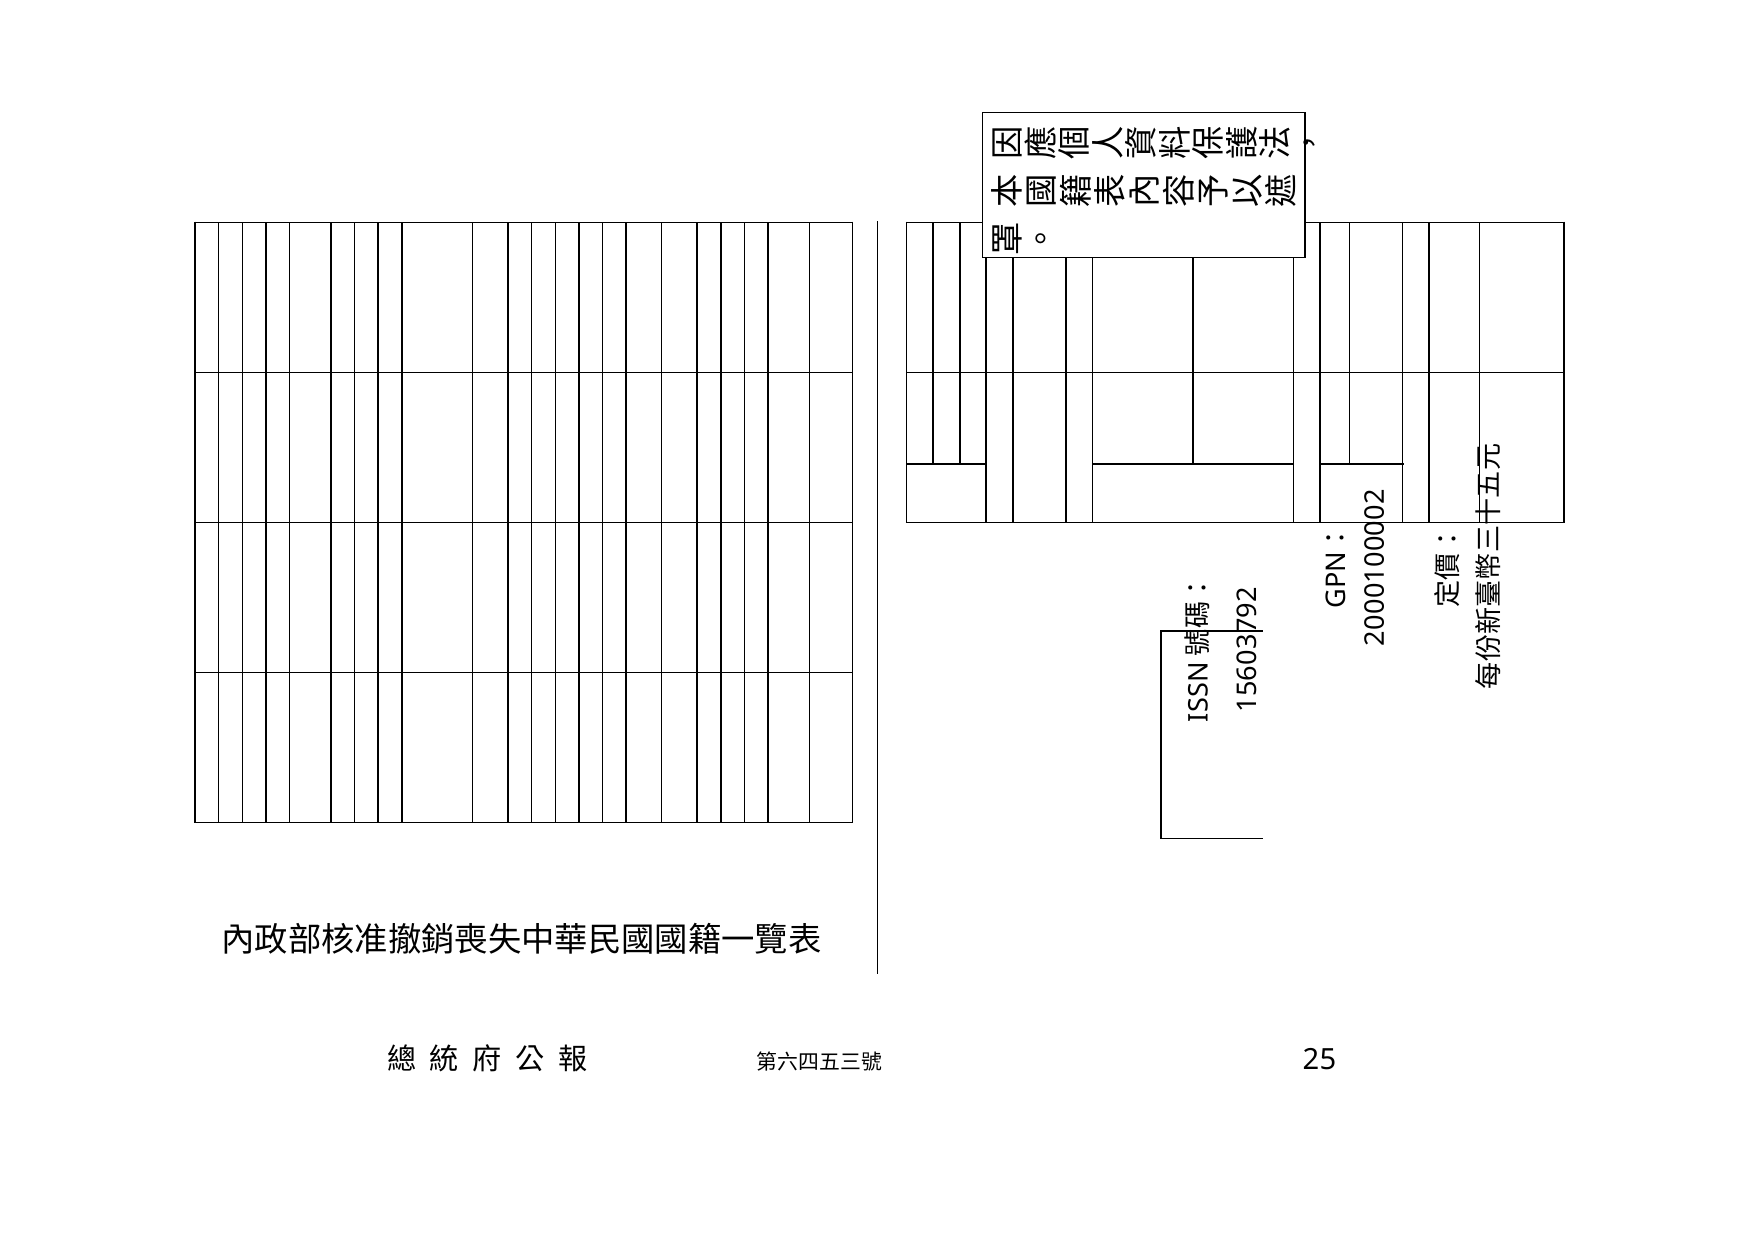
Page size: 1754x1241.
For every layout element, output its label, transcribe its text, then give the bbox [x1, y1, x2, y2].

table_cell [196, 523, 218, 672]
table_cell [1194, 373, 1293, 463]
table_header [1263, 548, 1298, 837]
table_header [1403, 223, 1428, 372]
table_cell [556, 673, 578, 822]
table_cell [1480, 513, 1485, 522]
table_cell [627, 373, 661, 522]
table_cell [769, 523, 809, 672]
table_cell [745, 223, 767, 372]
table_cell [662, 373, 696, 522]
table_cell [698, 223, 720, 372]
table_cell [243, 223, 265, 372]
table_cell [987, 373, 1012, 522]
table_header [1212, 548, 1263, 630]
table_cell [219, 673, 242, 822]
table_header GPN： [1299, 548, 1340, 837]
table_cell [556, 523, 578, 672]
table_cell [580, 223, 602, 372]
table_cell [603, 523, 625, 672]
table_header [1350, 223, 1402, 372]
table_header 定價： [1411, 548, 1452, 837]
table_cell [662, 673, 696, 822]
table_cell [603, 673, 625, 822]
table_cell [379, 373, 401, 522]
table_cell [243, 523, 265, 672]
table_cell [473, 223, 507, 372]
table_cell [355, 223, 377, 372]
table_header [1381, 548, 1411, 837]
table_cell [580, 673, 602, 822]
table_cell [219, 223, 242, 372]
table_cell [1067, 373, 1092, 522]
table_cell [290, 523, 330, 672]
table_cell [698, 373, 720, 522]
table_cell [698, 673, 720, 822]
table_cell [403, 373, 472, 522]
table_cell [1430, 373, 1479, 522]
table_cell [532, 523, 555, 672]
table_cell [290, 223, 330, 372]
table_header [961, 223, 985, 372]
table_cell [1014, 373, 1065, 522]
table_header [934, 223, 959, 372]
table_cell [662, 523, 696, 672]
table_cell [627, 673, 661, 822]
table_header [1161, 548, 1212, 630]
table_header 每份新臺幣三十五元 [1452, 548, 1493, 837]
table_cell [1350, 373, 1402, 463]
table_cell [810, 223, 852, 372]
table_cell [403, 673, 472, 822]
table_cell [1294, 373, 1319, 522]
table_cell [332, 373, 354, 522]
table_cell [509, 523, 531, 672]
table_cell [509, 673, 531, 822]
table_cell [556, 373, 578, 522]
table_cell [1321, 373, 1349, 463]
table_cell [810, 673, 852, 822]
table_cell ISSN號碼： [1162, 632, 1212, 837]
table_cell [267, 223, 289, 372]
table_cell [196, 373, 218, 522]
table_cell [907, 373, 932, 463]
table_header [907, 223, 932, 372]
table_cell [379, 523, 401, 672]
table_cell [379, 223, 401, 372]
table_cell [509, 373, 531, 522]
table_cell [1403, 373, 1428, 522]
table_cell [509, 223, 531, 372]
text 內政部核准撤銷喪失中華民國國籍一覽表 [195, 867, 847, 973]
table_cell [355, 373, 377, 522]
table_cell [556, 223, 578, 372]
table_header [1194, 258, 1293, 372]
table_cell [290, 673, 330, 822]
table_cell [603, 373, 625, 522]
table_cell [532, 373, 555, 522]
table_header [987, 258, 1012, 372]
table_cell [934, 373, 959, 463]
table_cell [355, 523, 377, 672]
table_cell [722, 373, 744, 522]
table_cell [196, 223, 218, 372]
table_cell [810, 373, 852, 522]
table_cell [580, 373, 602, 522]
table_cell [1321, 465, 1402, 522]
table_cell [267, 673, 289, 822]
table_cell [532, 223, 555, 372]
table_cell [907, 465, 985, 522]
table_cell [722, 523, 744, 672]
table_cell [332, 223, 354, 372]
table_cell [219, 523, 242, 672]
table_header [1480, 223, 1563, 372]
table_cell [196, 673, 218, 822]
table_header [1067, 258, 1092, 372]
table_header [1321, 223, 1349, 372]
table_cell [473, 523, 507, 672]
table_cell [810, 523, 852, 672]
table_cell [961, 373, 985, 463]
table_cell [769, 673, 809, 822]
table_cell [1093, 465, 1293, 522]
table_header [1093, 258, 1192, 372]
table_cell 15603792 [1212, 632, 1263, 837]
table_cell [355, 673, 377, 822]
table_cell [745, 373, 767, 522]
table_cell [473, 673, 507, 822]
table_cell [1093, 373, 1192, 463]
table_cell [627, 523, 661, 672]
table_cell [745, 673, 767, 822]
table_header 2000100002 [1340, 548, 1381, 837]
table_cell [769, 373, 809, 522]
table_cell [219, 373, 242, 522]
table_cell [769, 223, 809, 372]
table_cell [332, 523, 354, 672]
table_cell [332, 673, 354, 822]
table_cell [1488, 479, 1497, 488]
table_cell [627, 223, 661, 372]
table_cell [290, 373, 330, 522]
table_cell [243, 673, 265, 822]
table_cell [473, 373, 507, 522]
table_cell [403, 523, 472, 672]
table_header [1430, 223, 1479, 372]
table_cell [532, 673, 555, 822]
table_cell [267, 523, 289, 672]
table_cell [698, 523, 720, 672]
table_cell [722, 223, 744, 372]
table_header [1014, 258, 1065, 372]
table_cell [745, 523, 767, 672]
table_cell [379, 673, 401, 822]
table_cell [722, 673, 744, 822]
table_cell [662, 223, 696, 372]
table_cell [580, 523, 602, 672]
table_cell [403, 223, 472, 372]
table_cell [267, 373, 289, 522]
table_cell [1480, 373, 1563, 522]
table_header [1294, 223, 1319, 372]
table_cell [603, 223, 625, 372]
table_cell [243, 373, 265, 522]
